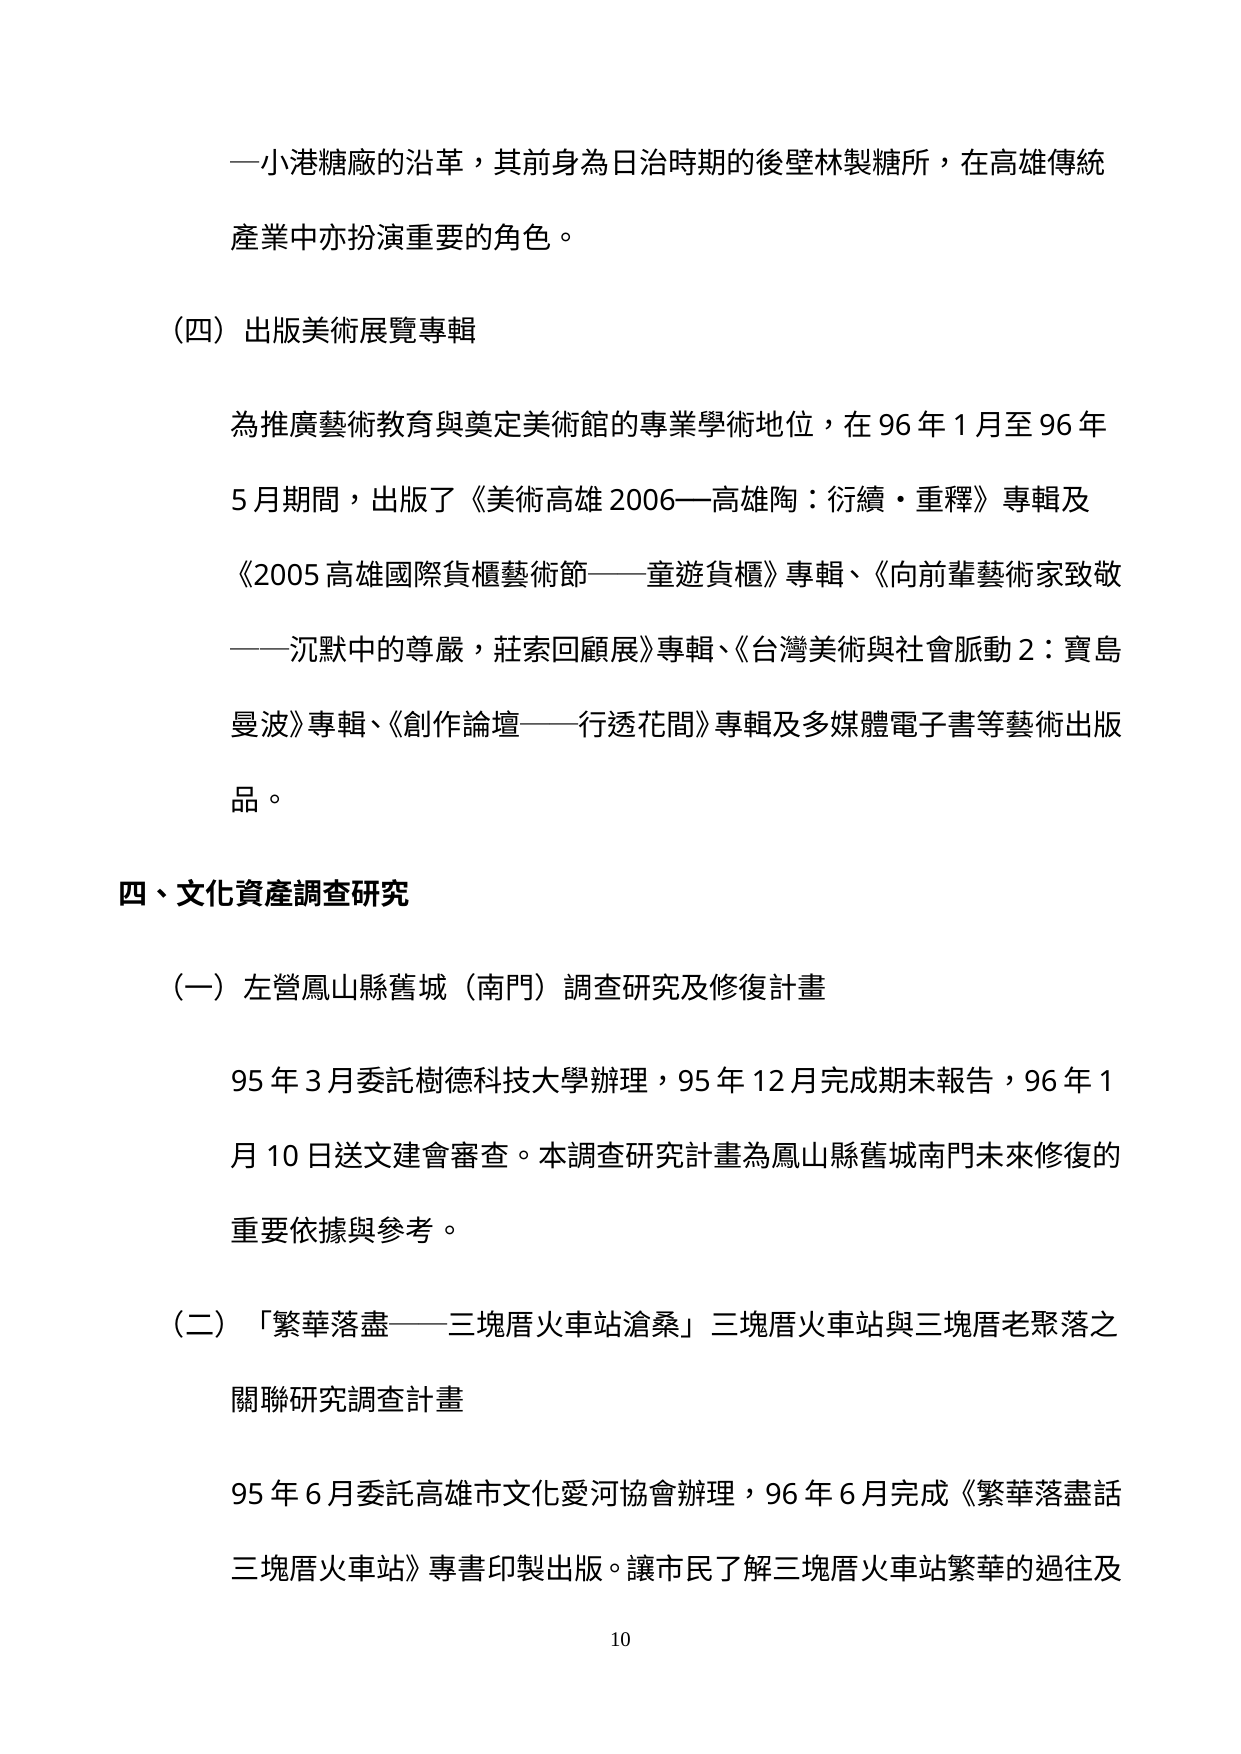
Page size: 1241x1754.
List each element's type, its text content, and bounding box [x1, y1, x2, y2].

text （一）左營鳳山縣舊城（南門）調查研究及修復計畫 [118, 948, 1122, 1023]
text 為推廣藝術教育與奠定美術館的專業學術地位，在96年1月至96年5月期間，出版了《美術高雄2006──高雄陶：衍續‧重釋》專輯及《2005高雄國際貨櫃藝術節──童遊貨櫃》專輯、《向前輩藝術家致敬──沉默中的尊嚴，莊索回顧展》專輯、《台灣美術與社會脈動2：寶島曼波》專輯、《創作論壇──行透花間》專輯及多媒體電子書等藝術出版品。 [231, 385, 1122, 835]
text （四）出版美術展覽專輯 [118, 292, 1122, 367]
text 四、文化資產調查研究 [118, 854, 1122, 929]
text （二）「繁華落盡──三塊厝火車站滄桑」三塊厝火車站與三塊厝老聚落之關聯研究調查計畫 [156, 1285, 1122, 1435]
text ─小港糖廠的沿革，其前身為日治時期的後壁林製糖所，在高雄傳統產業中亦扮演重要的角色。 [231, 123, 1122, 273]
text 95年3月委託樹德科技大學辦理，95年12月完成期末報告，96年1月10日送文建會審查。本調查研究計畫為鳳山縣舊城南門未來修復的重要依據與參考。 [231, 1042, 1122, 1267]
text 95年6月委託高雄市文化愛河協會辦理，96年6月完成《繁華落盡話三塊厝火車站》專書印製出版。讓市民了解三塊厝火車站繁華的過往及 [231, 1454, 1122, 1604]
